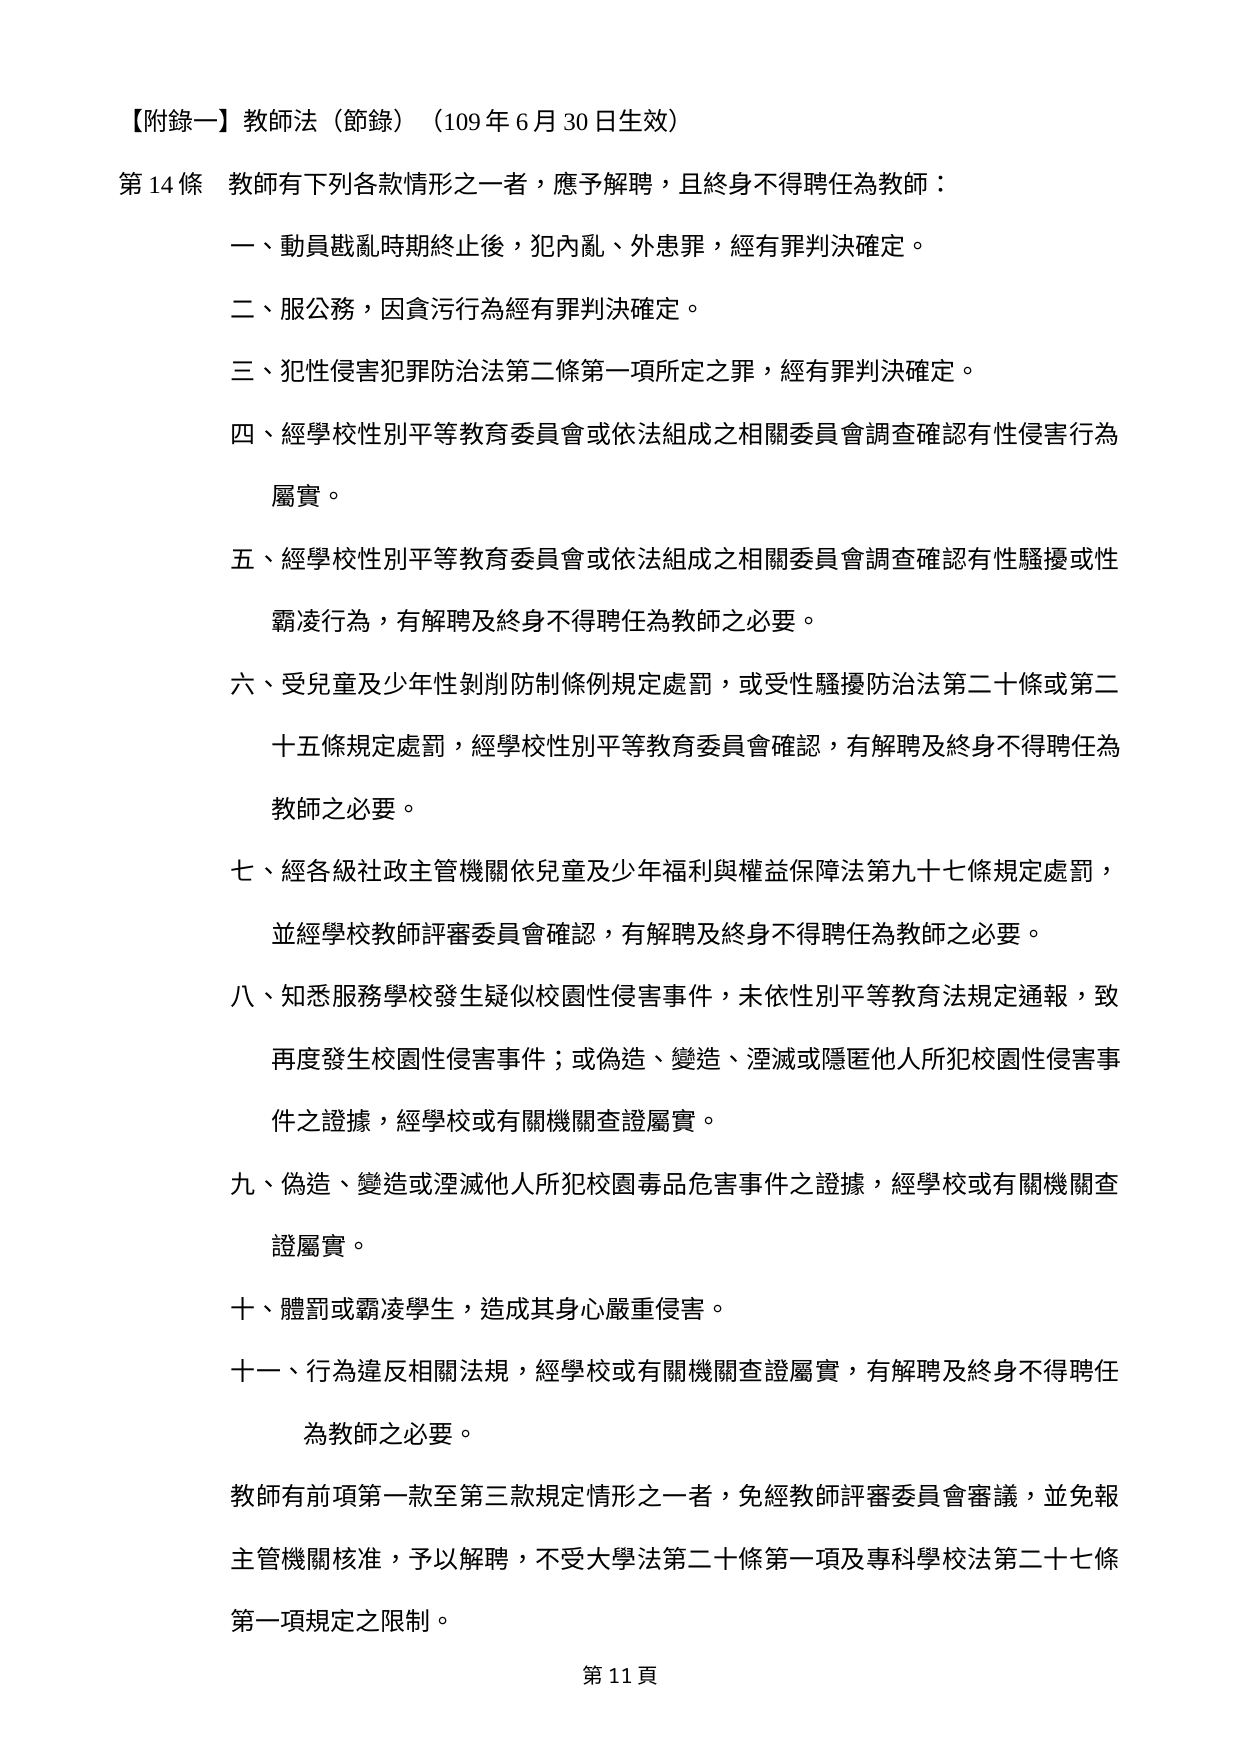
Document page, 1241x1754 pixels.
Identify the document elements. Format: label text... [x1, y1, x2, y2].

text 第14條 教師有下列各款情形之一者，應予解聘，且終身不得聘任為教師： [118, 141, 1122, 203]
text 七、經各級社政主管機關依兒童及少年福利與權益保障法第九十七條規定處罰，並經學校教師評審委員會確認，有解聘及終身不得聘任為教師之必要。 [230, 828, 1122, 953]
text 十一、行為違反相關法規，經學校或有關機關查證屬實，有解聘及終身不得聘任為教師之必要。 [230, 1328, 1122, 1453]
text 六、受兒童及少年性剝削防制條例規定處罰，或受性騷擾防治法第二十條或第二十五條規定處罰，經學校性別平等教育委員會確認，有解聘及終身不得聘任為教師之必要。 [230, 641, 1122, 828]
text 【附錄一】教師法（節錄）（109年6月30日生效） [118, 78, 1122, 141]
text 教師有前項第一款至第三款規定情形之一者，免經教師評審委員會審議，並免報主管機關核准，予以解聘，不受大學法第二十條第一項及專科學校法第二十七條第一項規定之限制。 [230, 1453, 1122, 1641]
text 八、知悉服務學校發生疑似校園性侵害事件，未依性別平等教育法規定通報，致再度發生校園性侵害事件；或偽造、變造、湮滅或隱匿他人所犯校園性侵害事件之證據，經學校或有關機關查證屬實。 [230, 953, 1122, 1141]
text 二、服公務，因貪污行為經有罪判決確定。 [230, 266, 1122, 328]
text 四、經學校性別平等教育委員會或依法組成之相關委員會調查確認有性侵害行為屬實。 [230, 391, 1122, 516]
text 五、經學校性別平等教育委員會或依法組成之相關委員會調查確認有性騷擾或性霸凌行為，有解聘及終身不得聘任為教師之必要。 [230, 516, 1122, 641]
text 三、犯性侵害犯罪防治法第二條第一項所定之罪，經有罪判決確定。 [230, 328, 1122, 391]
text 九、偽造、變造或湮滅他人所犯校園毒品危害事件之證據，經學校或有關機關查證屬實。 [230, 1141, 1122, 1266]
text 一、動員戡亂時期終止後，犯內亂、外患罪，經有罪判決確定。 [230, 203, 1122, 266]
text 十、體罰或霸凌學生，造成其身心嚴重侵害。 [230, 1266, 1122, 1328]
